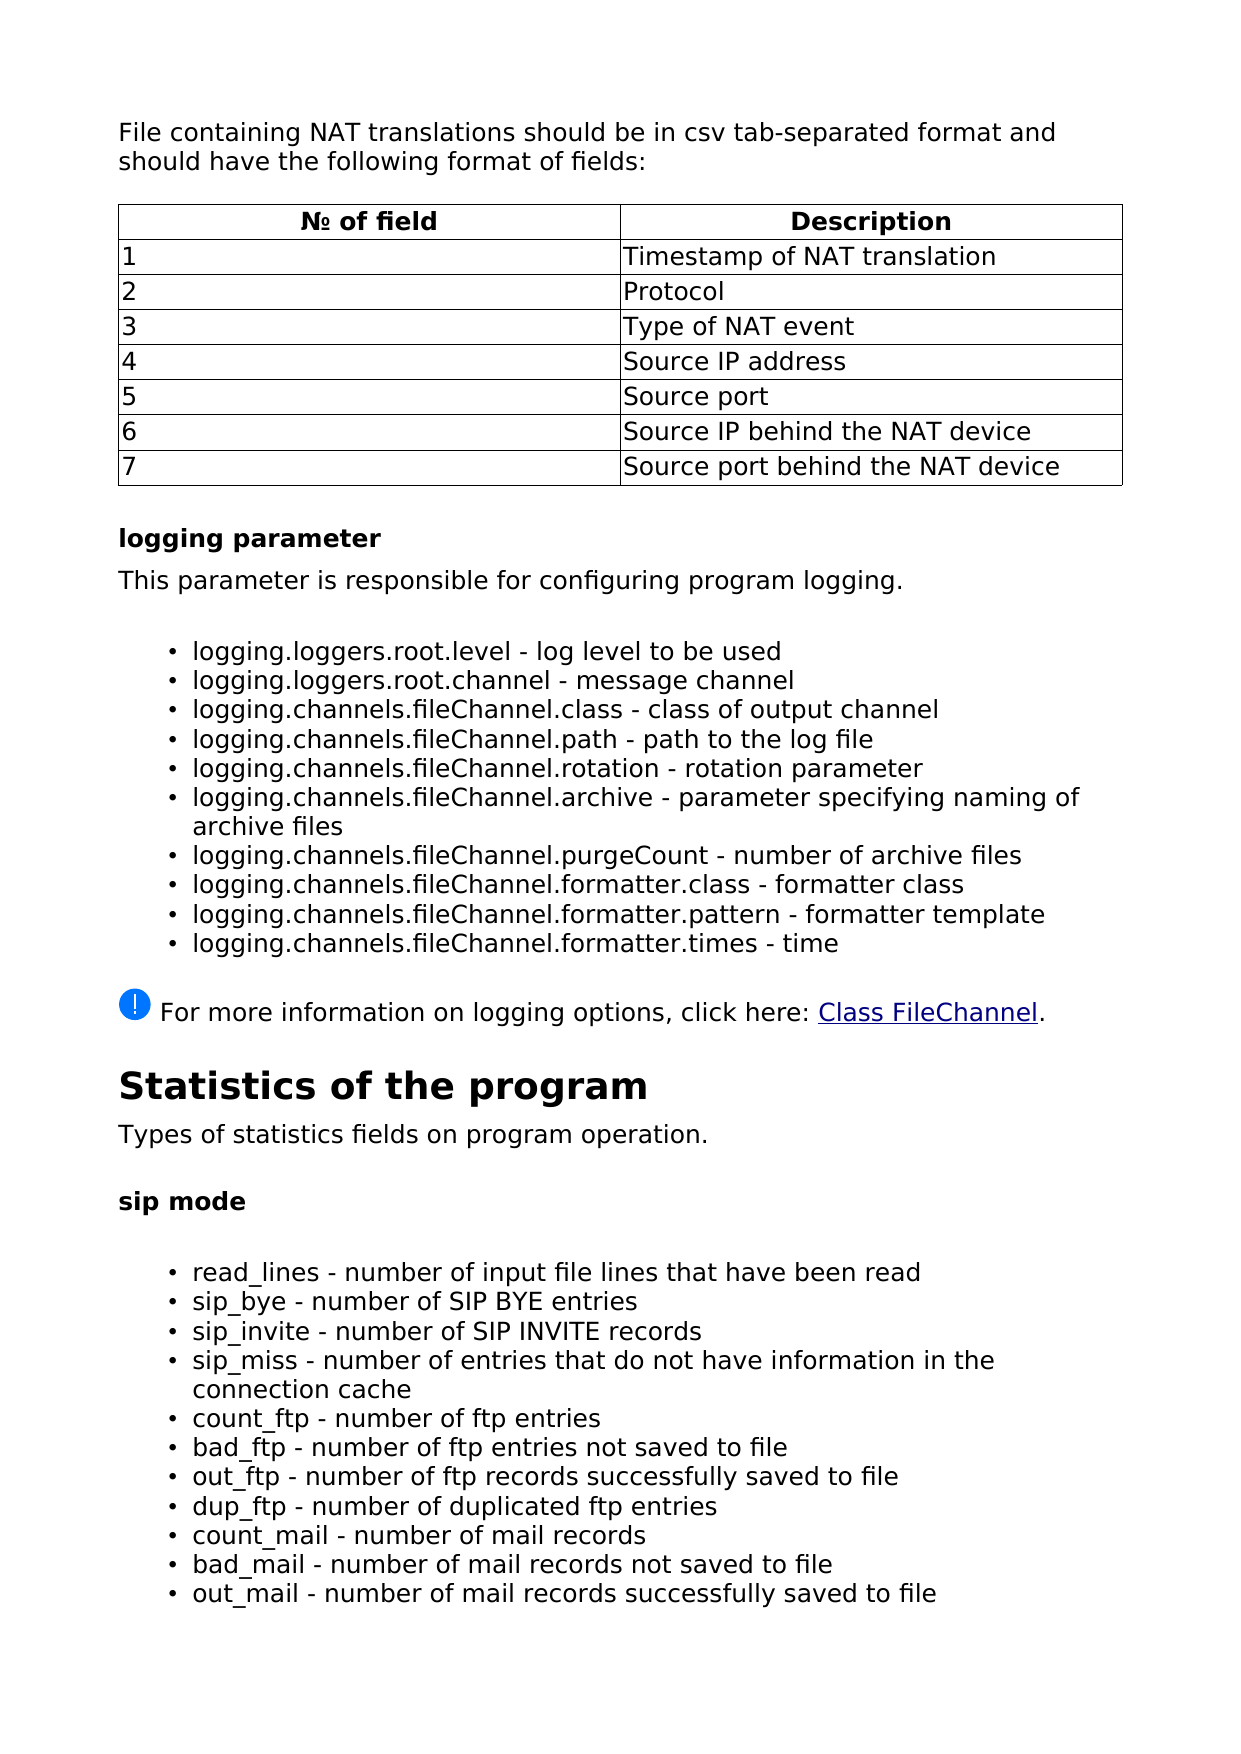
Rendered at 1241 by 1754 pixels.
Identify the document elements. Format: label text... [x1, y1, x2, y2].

list logging.channels.fileChannel.archive - parameter specifying naming of archive files [177, 783, 1122, 841]
list count_ftp - number of ftp entries [177, 1404, 1122, 1433]
table_cell 7 [119, 451, 620, 484]
table_cell Type of NAT event [621, 310, 1122, 344]
table_cell Source port behind the NAT device [621, 451, 1122, 484]
list logging.channels.fileChannel.formatter.pattern - formatter template [177, 900, 1122, 929]
table_cell 3 [119, 310, 620, 344]
list sip_miss - number of entries that do not have information in the connection cache [177, 1346, 1122, 1404]
table_cell Source IP behind the NAT device [621, 415, 1122, 449]
list read_lines - number of input file lines that have been read [177, 1258, 1122, 1288]
list logging.channels.fileChannel.class - class of output channel [177, 696, 1122, 725]
text For more information on logging options, click here: Class FileChannel. [118, 988, 1122, 1027]
list out_mail - number of mail records successfully saved to file [177, 1579, 1122, 1608]
table_cell 2 [119, 275, 620, 309]
list out_ftp - number of ftp records successfully saved to file [177, 1463, 1122, 1492]
list sip_invite - number of SIP INVITE records [177, 1317, 1122, 1346]
list logging.channels.fileChannel.rotation - rotation parameter [177, 754, 1122, 783]
table_cell 6 [119, 415, 620, 449]
table_cell 1 [119, 240, 620, 274]
subtitle Statistics of the program [118, 1064, 1122, 1108]
subtitle sip mode [118, 1187, 1122, 1216]
list count_mail - number of mail records [177, 1521, 1122, 1550]
list bad_mail - number of mail records not saved to file [177, 1550, 1122, 1579]
text File containing NAT translations should be in csv tab-separated format and should have the following format of fields: [118, 118, 1122, 176]
text Types of statistics fields on program operation. [118, 1121, 1122, 1150]
list dup_ftp - number of duplicated ftp entries [177, 1492, 1122, 1521]
list bad_ftp - number of ftp entries not saved to file [177, 1433, 1122, 1463]
list logging.loggers.root.channel - message channel [177, 666, 1122, 696]
table_cell Source IP address [621, 345, 1122, 379]
list logging.channels.fileChannel.path - path to the log file [177, 725, 1122, 754]
table_header № of field [119, 205, 620, 239]
subtitle logging parameter [118, 524, 1122, 554]
table_header Description [621, 205, 1122, 239]
table_cell Protocol [621, 275, 1122, 309]
table_cell Source port [621, 380, 1122, 414]
table_cell 5 [119, 380, 620, 414]
list sip_bye - number of SIP BYE entries [177, 1288, 1122, 1317]
list logging.channels.fileChannel.formatter.class - formatter class [177, 871, 1122, 900]
table_cell 4 [119, 345, 620, 379]
list logging.channels.fileChannel.formatter.times - time [177, 929, 1122, 958]
list logging.channels.fileChannel.purgeCount - number of archive files [177, 841, 1122, 871]
list logging.loggers.root.level - log level to be used [177, 637, 1122, 666]
text This parameter is responsible for configuring program logging. [118, 566, 1122, 595]
table_cell Timestamp of NAT translation [621, 240, 1122, 274]
